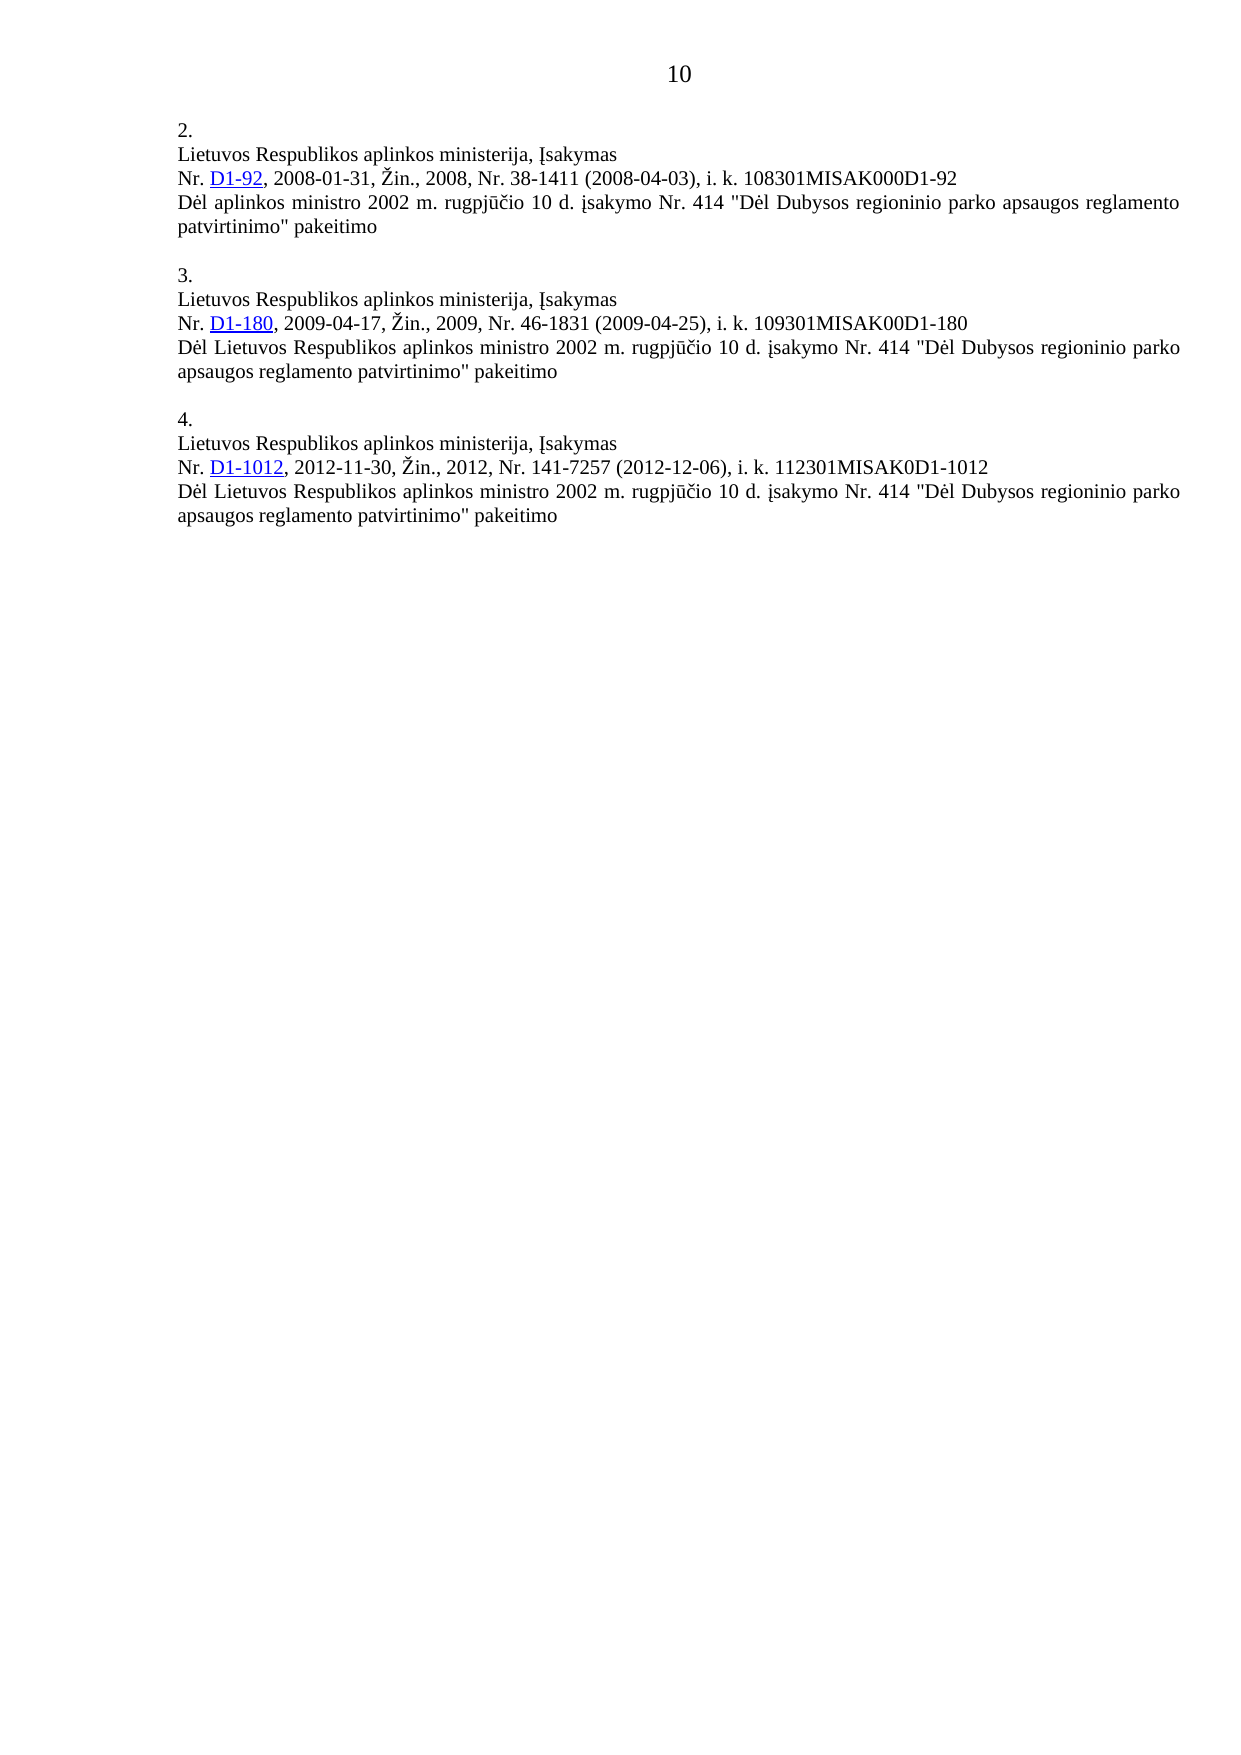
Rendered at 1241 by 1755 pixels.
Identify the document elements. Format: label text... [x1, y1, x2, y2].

text Lietuvos Respublikos aplinkos ministerija, Įsakymas [177, 431, 1181, 455]
text 4. [177, 407, 1181, 431]
text Lietuvos Respublikos aplinkos ministerija, Įsakymas [177, 287, 1181, 311]
text 2. [177, 118, 1181, 142]
text 3. [177, 262, 1181, 287]
text Lietuvos Respublikos aplinkos ministerija, Įsakymas [177, 142, 1181, 166]
text Nr. D1-1012, 2012-11-30, Žin., 2012, Nr. 141-7257 (2012-12-06), i. k. 112301MISAK0D1-1012 [177, 455, 1181, 479]
text Nr. D1-180, 2009-04-17, Žin., 2009, Nr. 46-1831 (2009-04-25), i. k. 109301MISAK00D1-180 [177, 311, 1181, 335]
text Dėl Lietuvos Respublikos aplinkos ministro 2002 m. rugpjūčio 10 d. įsakymo Nr. 414 "Dėl Dubysos regioninio parko apsaugos reglamento patvirtinimo" pakeitimo [177, 335, 1181, 383]
text Dėl aplinkos ministro 2002 m. rugpjūčio 10 d. įsakymo Nr. 414 "Dėl Dubysos regioninio parko apsaugos reglamento patvirtinimo" pakeitimo [177, 190, 1181, 238]
text Dėl Lietuvos Respublikos aplinkos ministro 2002 m. rugpjūčio 10 d. įsakymo Nr. 414 "Dėl Dubysos regioninio parko apsaugos reglamento patvirtinimo" pakeitimo [177, 479, 1181, 527]
text Nr. D1-92, 2008-01-31, Žin., 2008, Nr. 38-1411 (2008-04-03), i. k. 108301MISAK000D1-92 [177, 166, 1181, 190]
